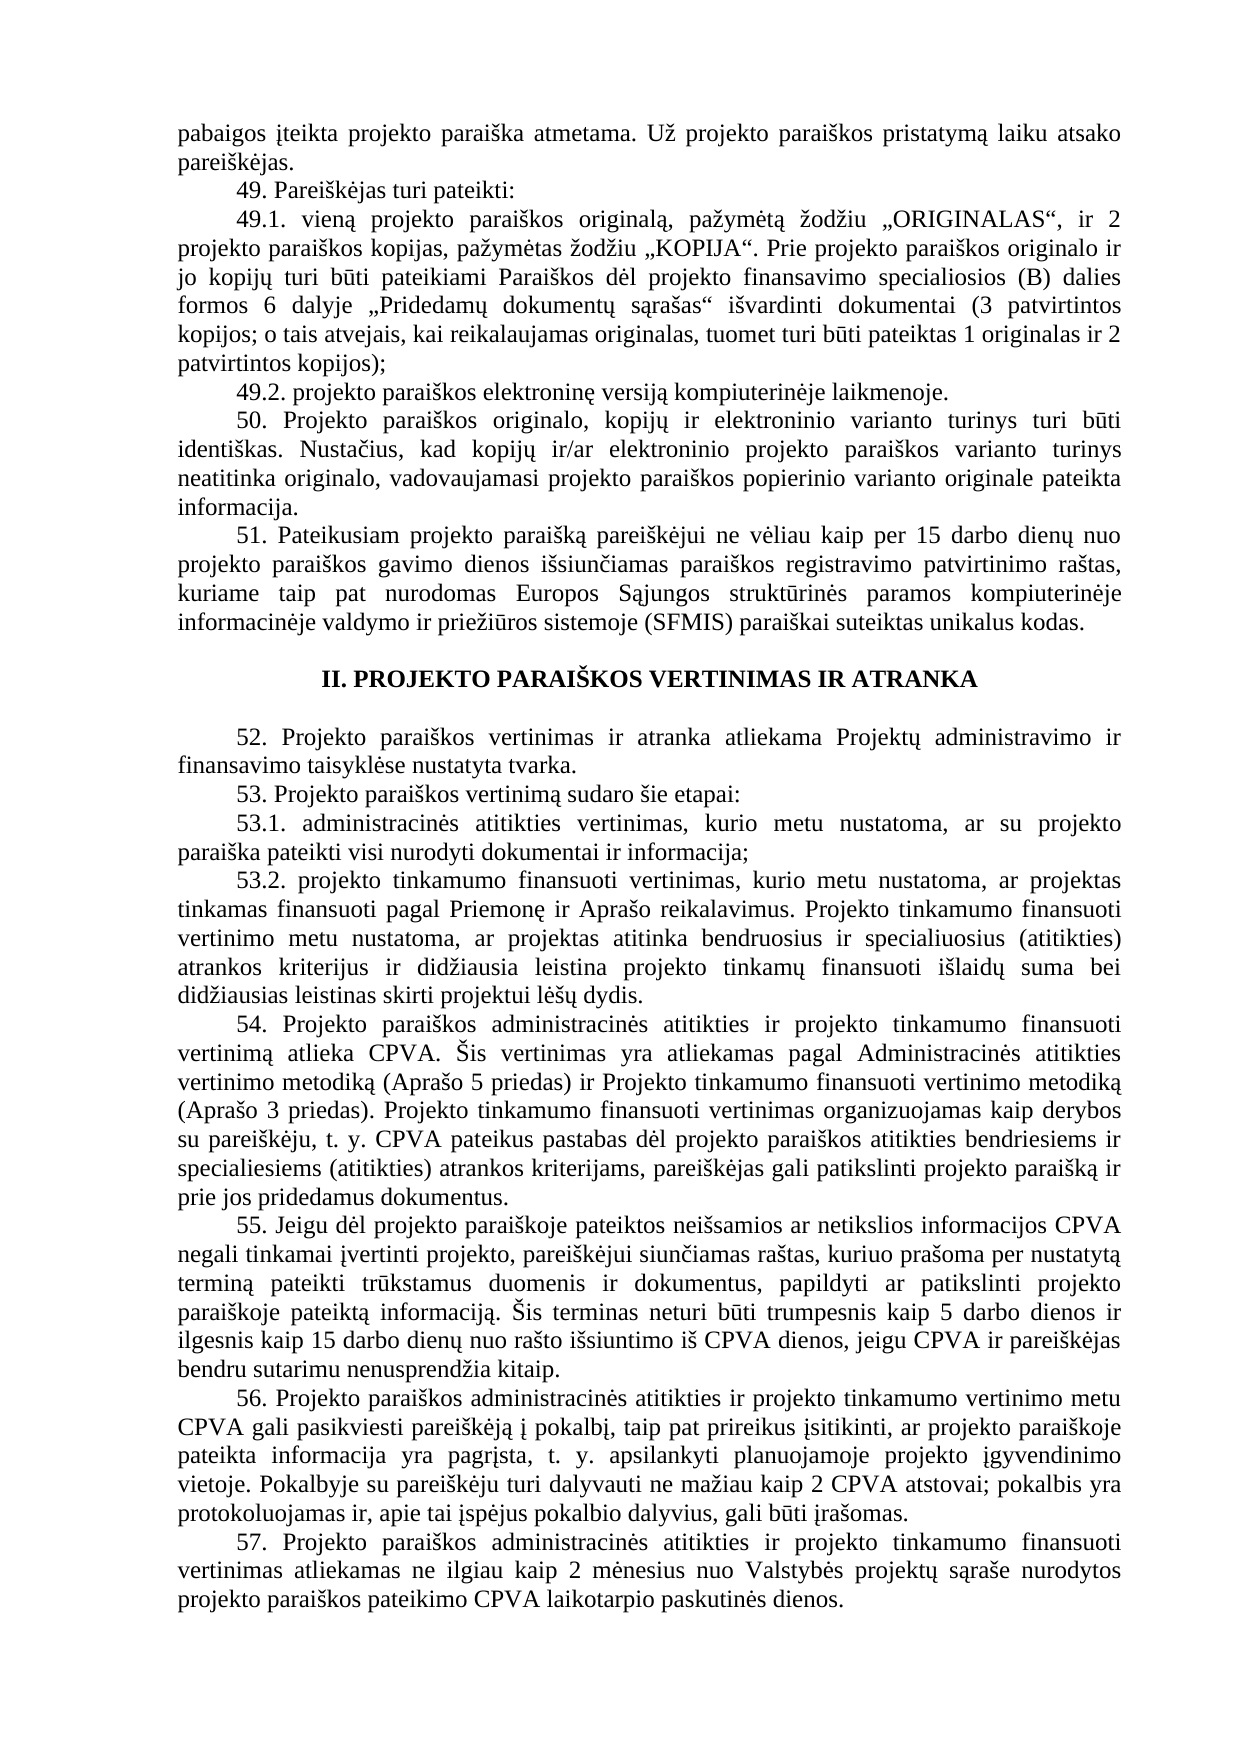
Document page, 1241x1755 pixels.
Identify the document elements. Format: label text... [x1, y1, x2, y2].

text 55. Jeigu dėl projekto paraiškoje pateiktos neišsamios ar netikslios informacijos CPVA negali tinkamai įvertinti projekto, pareiškėjui siunčiamas raštas, kuriuo prašoma per nustatytą terminą pateikti trūkstamus duomenis ir dokumentus, papildyti ar patikslinti projekto paraiškoje pateiktą informaciją. Šis terminas neturi būti trumpesnis kaip 5 darbo dienos ir ilgesnis kaip 15 darbo dienų nuo rašto išsiuntimo iš CPVA dienos, jeigu CPVA ir pareiškėjas bendru sutarimu nenusprendžia kitaip. [177, 1211, 1122, 1383]
text 53.2. projekto tinkamumo finansuoti vertinimas, kurio metu nustatoma, ar projektas tinkamas finansuoti pagal Priemonę ir Aprašo reikalavimus. Projekto tinkamumo finansuoti vertinimo metu nustatoma, ar projektas atitinka bendruosius ir specialiuosius (atitikties) atrankos kriterijus ir didžiausia leistina projekto tinkamų finansuoti išlaidų suma bei didžiausias leistinas skirti projektui lėšų dydis. [177, 866, 1122, 1009]
text 49.1. vieną projekto paraiškos originalą, pažymėtą žodžiu „ORIGINALAS“, ir 2 projekto paraiškos kopijas, pažymėtas žodžiu „KOPIJA“. Prie projekto paraiškos originalo ir jo kopijų turi būti pateikiami Paraiškos dėl projekto finansavimo specialiosios (B) dalies formos 6 dalyje „Pridedamų dokumentų sąrašas“ išvardinti dokumentai (3 patvirtintos kopijos; o tais atvejais, kai reikalaujamas originalas, tuomet turi būti pateiktas 1 originalas ir 2 patvirtintos kopijos); [177, 204, 1122, 377]
text 49. Pareiškėjas turi pateikti: [177, 176, 1122, 204]
text 50. Projekto paraiškos originalo, kopijų ir elektroninio varianto turinys turi būti identiškas. Nustačius, kad kopijų ir/ar elektroninio projekto paraiškos varianto turinys neatitinka originalo, vadovaujamasi projekto paraiškos popierinio varianto originale pateikta informacija. [177, 406, 1122, 521]
text 54. Projekto paraiškos administracinės atitikties ir projekto tinkamumo finansuoti vertinimą atlieka CPVA. Šis vertinimas yra atliekamas pagal Administracinės atitikties vertinimo metodiką (Aprašo 5 priedas) ir Projekto tinkamumo finansuoti vertinimo metodiką (Aprašo 3 priedas). Projekto tinkamumo finansuoti vertinimas organizuojamas kaip derybos su pareiškėju, t. y. CPVA pateikus pastabas dėl projekto paraiškos atitikties bendriesiems ir specialiesiems (atitikties) atrankos kriterijams, pareiškėjas gali patikslinti projekto paraišką ir prie jos pridedamus dokumentus. [177, 1009, 1122, 1211]
text 57. Projekto paraiškos administracinės atitikties ir projekto tinkamumo finansuoti vertinimas atliekamas ne ilgiau kaip 2 mėnesius nuo Valstybės projektų sąraše nurodytos projekto paraiškos pateikimo CPVA laikotarpio paskutinės dienos. [177, 1527, 1122, 1613]
text 53. Projekto paraiškos vertinimą sudaro šie etapai: [177, 779, 1122, 808]
text 56. Projekto paraiškos administracinės atitikties ir projekto tinkamumo vertinimo metu CPVA gali pasikviesti pareiškėją į pokalbį, taip pat prireikus įsitikinti, ar projekto paraiškoje pateikta informacija yra pagrįsta, t. y. apsilankyti planuojamoje projekto įgyvendinimo vietoje. Pokalbyje su pareiškėju turi dalyvauti ne mažiau kaip 2 CPVA atstovai; pokalbis yra protokoluojamas ir, apie tai įspėjus pokalbio dalyvius, gali būti įrašomas. [177, 1383, 1122, 1527]
text II. PROJEKTO PARAIŠKOS VERTINIMAS IR ATRANKA [177, 664, 1122, 693]
text pabaigos įteikta projekto paraiška atmetama. Už projekto paraiškos pristatymą laiku atsako pareiškėjas. [177, 118, 1122, 176]
text 49.2. projekto paraiškos elektroninę versiją kompiuterinėje laikmenoje. [177, 377, 1122, 406]
text 53.1. administracinės atitikties vertinimas, kurio metu nustatoma, ar su projekto paraiška pateikti visi nurodyti dokumentai ir informacija; [177, 808, 1122, 866]
text 51. Pateikusiam projekto paraišką pareiškėjui ne vėliau kaip per 15 darbo dienų nuo projekto paraiškos gavimo dienos išsiunčiamas paraiškos registravimo patvirtinimo raštas, kuriame taip pat nurodomas Europos Sąjungos struktūrinės paramos kompiuterinėje informacinėje valdymo ir priežiūros sistemoje (SFMIS) paraiškai suteiktas unikalus kodas. [177, 521, 1122, 636]
text 52. Projekto paraiškos vertinimas ir atranka atliekama Projektų administravimo ir finansavimo taisyklėse nustatyta tvarka. [177, 722, 1122, 779]
